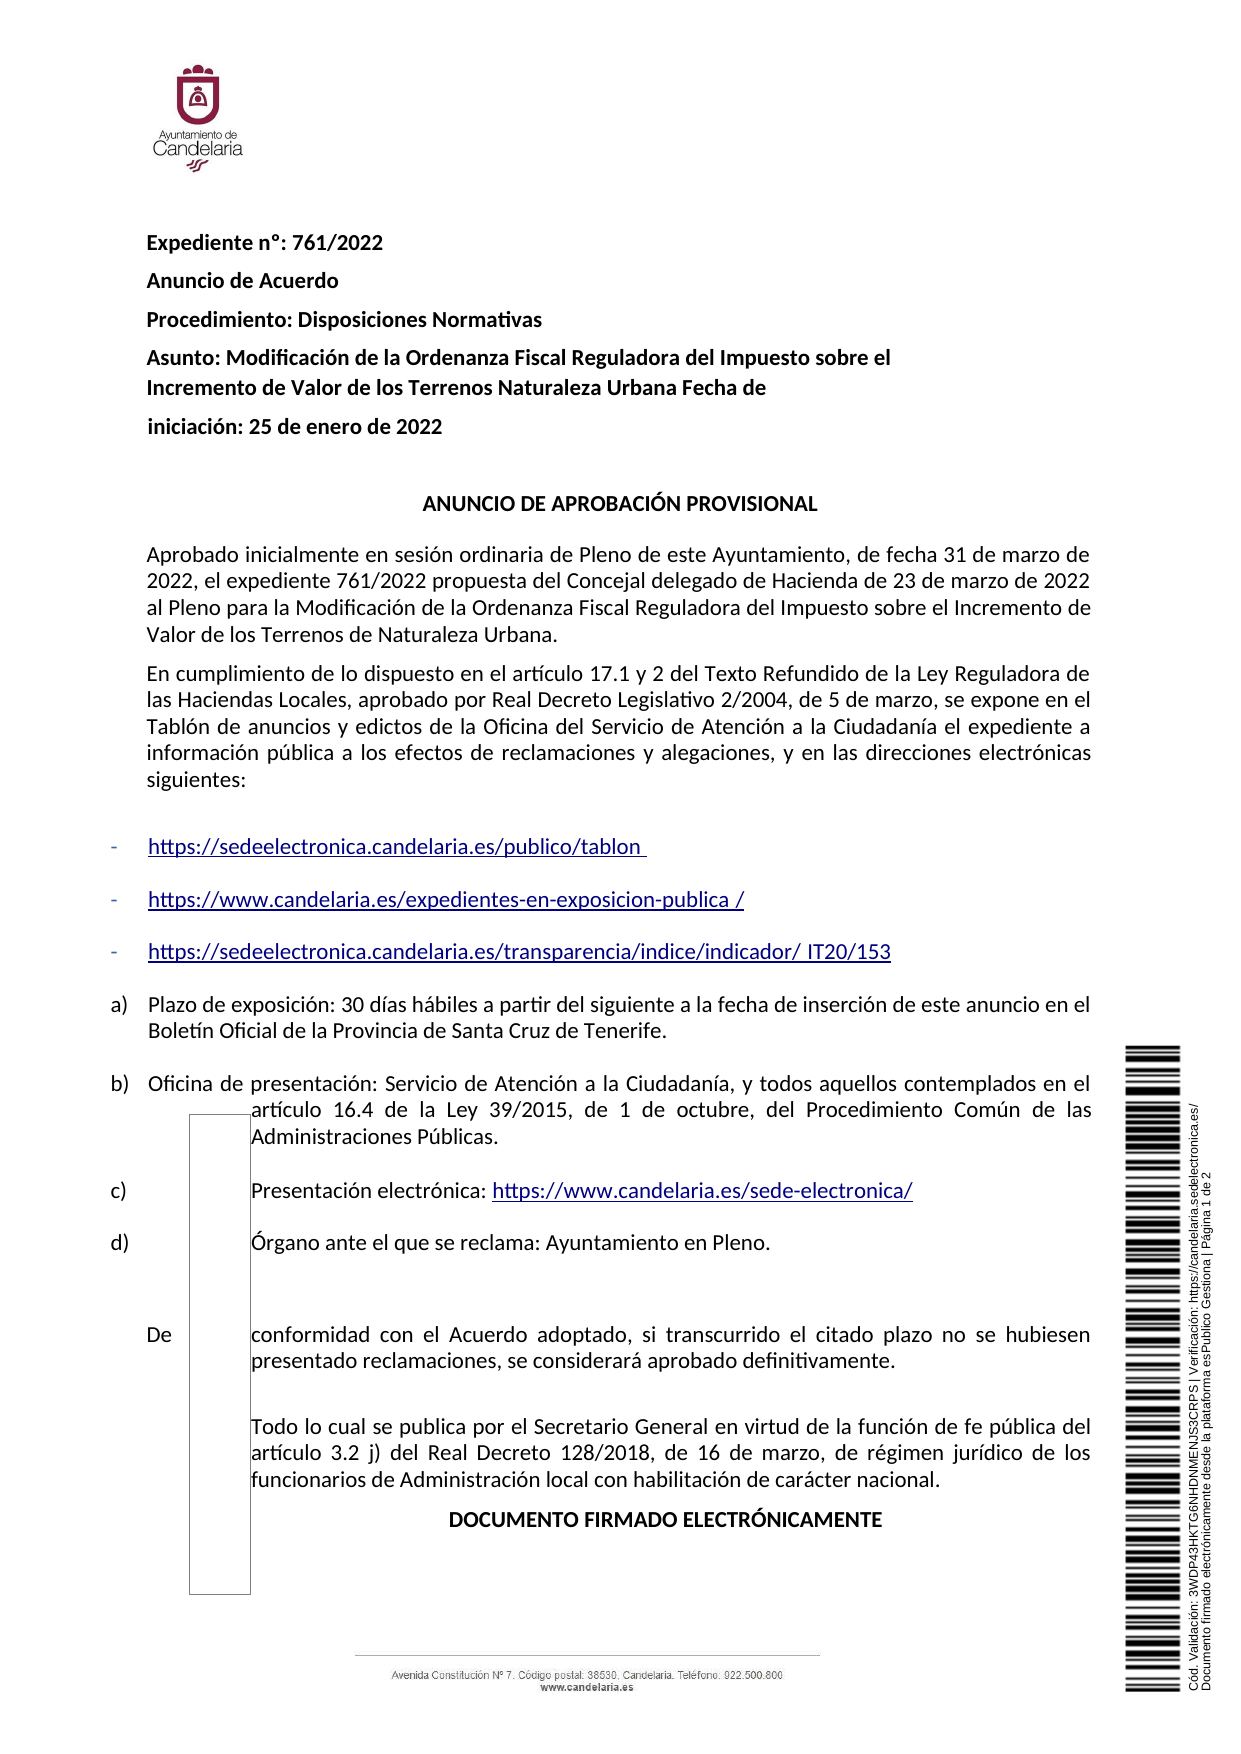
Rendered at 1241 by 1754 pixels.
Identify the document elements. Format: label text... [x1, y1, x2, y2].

text [148, 1505, 189, 1533]
list Presentación electrónica: https://www.candelaria.es/sede-electronica/ [190, 1176, 250, 1204]
list Órgano ante el que se reclama: Ayuntamiento en Pleno. [190, 1229, 250, 1256]
list Plazo de exposición: 30 días hábiles a partir del siguiente a la fecha de inserción de este anuncio en el Boletín Oficial de la Provincia de Santa Cruz de Tenerife. [110, 991, 1093, 1044]
text De [146, 1321, 189, 1374]
list Presentación electrónica: https://www.candelaria.es/sede-electronica/ [251, 1176, 1093, 1204]
text ANUNCIO DE APROBACIÓN PROVISIONAL [148, 489, 1092, 518]
text conformidad con el Acuerdo adoptado, si transcurrido el citado plazo no se hubiesen presentado reclamaciones, se considerará aprobado definitivamente. [251, 1321, 1093, 1374]
list Órgano ante el que se reclama: Ayuntamiento en Pleno. [110, 1229, 189, 1256]
list https://www.candelaria.es/expedientes-en-exposicion-publica / [110, 885, 1093, 913]
text Procedimiento: Disposiciones Normativas [146, 305, 1093, 333]
list Oficina de presentación: Servicio de Atención a la Ciudadanía, y todos aquellos contemplados en el artículo 16.4 de la Ley 39/2015, de 1 de octubre, del Procedimiento Común de las Administraciones Públicas. [110, 1070, 1093, 1150]
list Órgano ante el que se reclama: Ayuntamiento en Pleno. [251, 1229, 1093, 1256]
text DOCUMENTO FIRMADO ELECTRÓNICAMENTE [251, 1505, 1086, 1533]
text Anuncio de Acuerdo [146, 266, 1093, 294]
list https://sedeelectronica.candelaria.es/publico/tablon [110, 832, 1093, 860]
text Asunto: Modificación de la Ordenanza Fiscal Reguladora del Impuesto sobre el [146, 343, 1093, 371]
text [190, 1505, 250, 1533]
text Todo lo cual se publica por el Secretario General en virtud de la función de fe pública del artículo 3.2 j) del Real Decreto 128/2018, de 16 de marzo, de régimen jurídico de los funcionarios de Administración local con habilitación de carácter nacional. [251, 1413, 1093, 1493]
list Presentación electrónica: https://www.candelaria.es/sede-electronica/ [110, 1176, 189, 1204]
text En cumplimiento de lo dispuesto en el artículo 17.1 y 2 del Texto Refundido de la Ley Reguladora de las Haciendas Locales, aprobado por Real Decreto Legislativo 2/2004, de 5 de marzo, se expone en el Tablón de anuncios y edictos de la Oficina del Servicio de Atención a la Ciudadanía el expediente a información pública a los efectos de reclamaciones y alegaciones, y en las direcciones electrónicas siguientes: [146, 660, 1093, 793]
text [190, 1321, 250, 1374]
text Aprobado inicialmente en sesión ordinaria de Pleno de este Ayuntamiento, de fecha 31 de marzo de 2022, el expediente 761/2022 propuesta del Concejal delegado de Hacienda de 23 de marzo de 2022 al Pleno para la Modificación de la Ordenanza Fiscal Reguladora del Impuesto sobre el Incremento de Valor de los Terrenos de Naturaleza Urbana. [146, 541, 1093, 648]
list https://sedeelectronica.candelaria.es/transparencia/indice/indicador/ IT20/153 [110, 938, 1093, 965]
text Expediente nº: 761/2022 [146, 228, 1093, 256]
text Incremento de Valor de los Terrenos Naturaleza Urbana Fecha de iniciación: 25 de enero de 2022 [146, 373, 818, 440]
